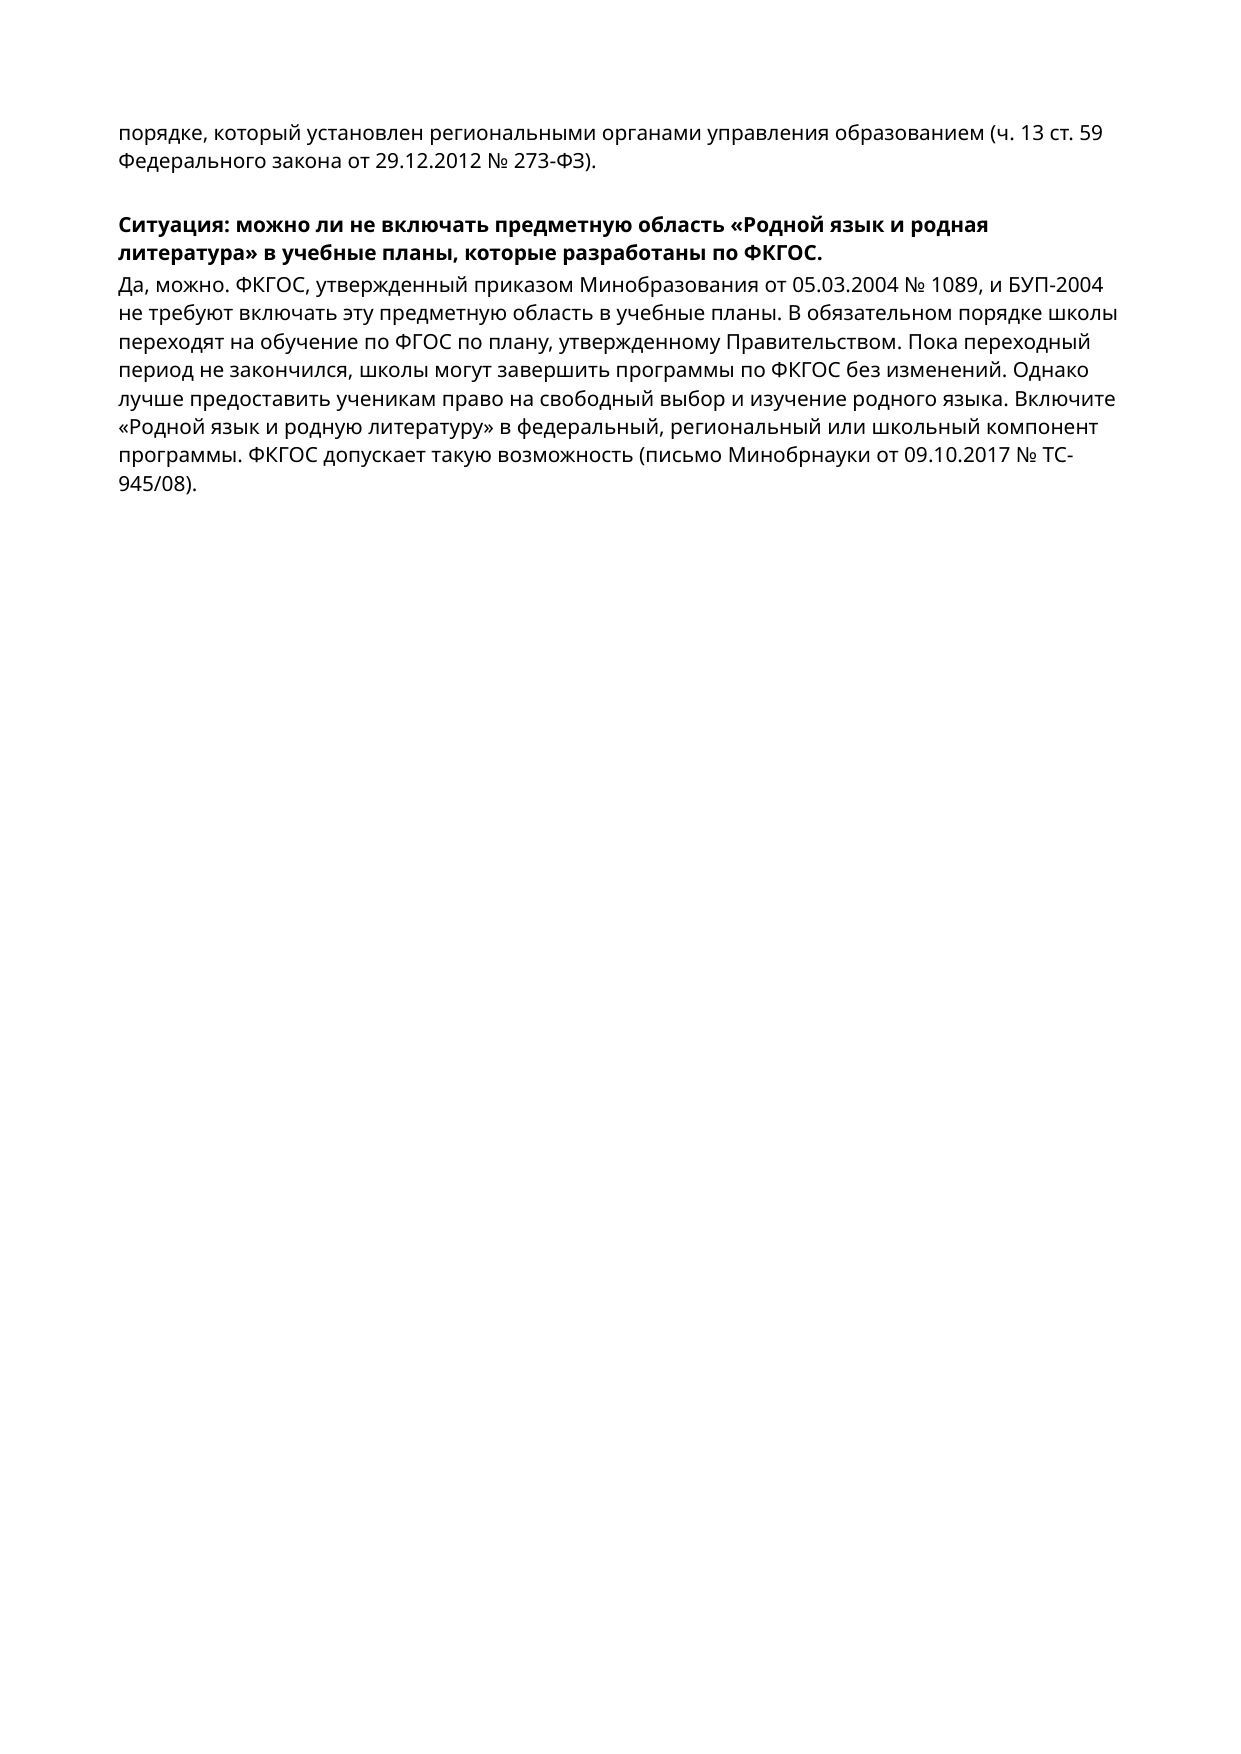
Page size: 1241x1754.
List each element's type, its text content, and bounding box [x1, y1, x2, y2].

text Да, можно. ФКГОС, утвержденный приказом Минобразования от 05.03.2004 № 1089, и БУП-2004 не требуют включать эту предметную область в учебные планы. В обязательном порядке школы переходят на обучение по ФГОС по плану, утвержденному Правительством. Пока переходный период не закончился, школы могут завершить программы по ФКГОС без изменений. Однако лучше предоставить ученикам право на свободный выбор и изучение родного языка. Включите «Родной язык и родную литературу» в федеральный, региональный или школьный компонент программы. ФКГОС допускает такую возможность (письмо Минобрнауки от 09.10.2017 № ТС-945/08). [118, 270, 1122, 497]
text порядке, который установлен региональными органами управления образованием (ч. 13 ст. 59 Федерального закона от 29.12.2012 № 273-ФЗ). [118, 118, 1122, 175]
text Ситуация: можно ли не включать предметную область «Родной язык и родная литература» в учебные планы, которые разработаны по ФКГОС. [118, 210, 1122, 267]
